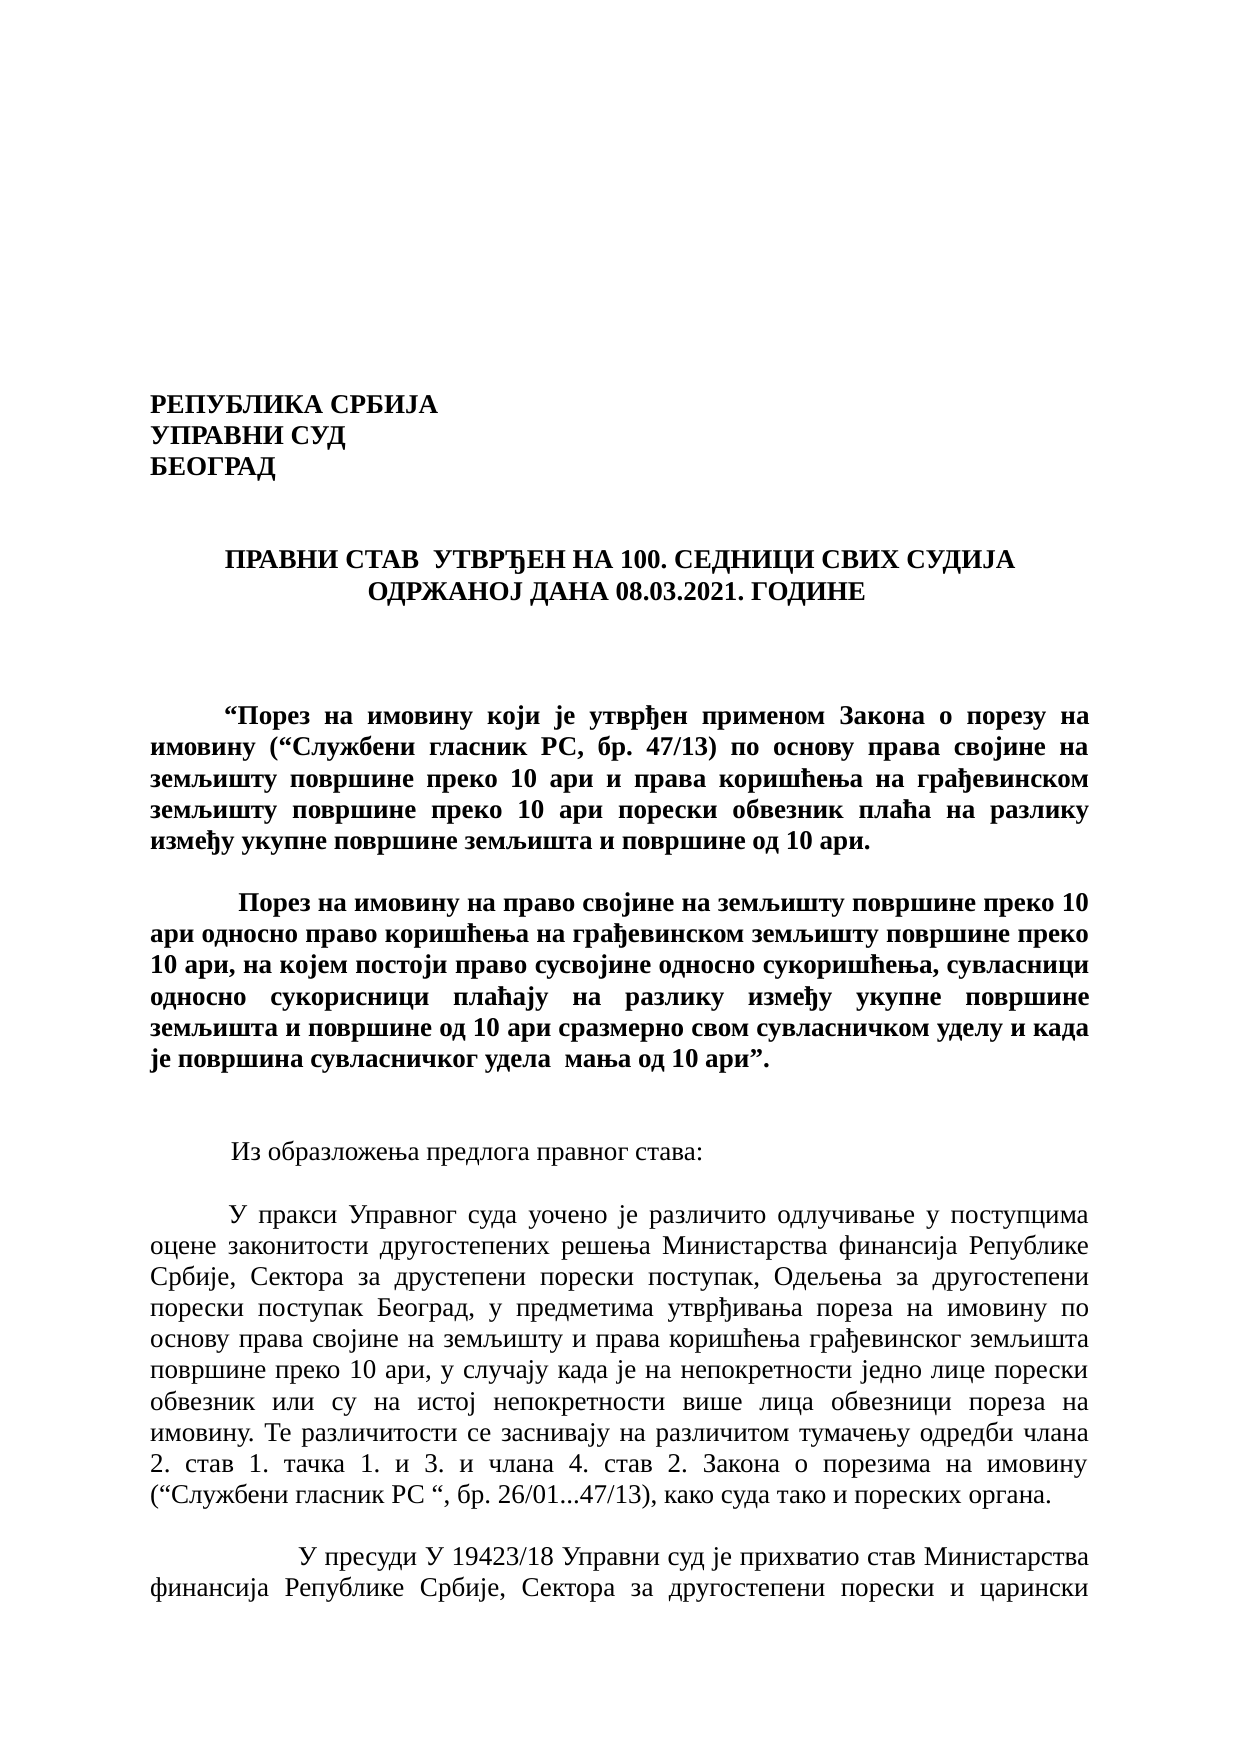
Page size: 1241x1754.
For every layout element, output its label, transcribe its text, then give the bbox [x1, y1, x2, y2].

text Из образложења предлога правног става: [150, 1135, 1090, 1167]
text Порез на имовину на право својине на земљишту површине преко 10 ари односно право коришћења на грађевинском земљишту површине преко 10 ари, на којем постоји право сусвојине односно сукоришћења, сувласници односно сукорисници плаћају на разлику између укупне површине земљишта и површине од 10 ари сразмерно свом сувласничком уделу и када је површина сувласничког удела мања од 10 ари”. [150, 886, 1090, 1073]
text “Порез на имовину који је утврђен применом Закона о порезу на имовину (“Службени гласник РС, бр. 47/13) по основу права својине на земљишту површине преко 10 ари и права коришћења на грађевинском земљишту површине преко 10 ари порески обвезник плаћа на разлику између укупне површине земљишта и површине од 10 ари. [150, 699, 1090, 855]
text УПРАВНИ СУД [150, 419, 1090, 450]
text У пресуди У 19423/18 Управни суд је прихватио став Министарства финансија Републике Србије, Сектора за другостепени порески и царински [150, 1540, 1090, 1603]
text РЕПУБЛИКА СРБИЈА [150, 388, 1090, 419]
text У пракси Управног суда уочено је различито одлучивање у поступцима оцене законитости другостепених решења Министарства финансија Републике Србије, Сектора за друстепени порески поступак, Одељења за другостепени порески поступак Београд, у предметима утврђивања пореза на имовину по основу права својине на земљишту и права коришћења грађевинског земљишта површине преко 10 ари, у случају када је на непокретности једно лице порески обвезник или су на истој непокретности више лица обвезници пореза на имовину. Те различитости се заснивају на различитом тумачењу одредби члана 2. став 1. тачка 1. и 3. и члана 4. став 2. Закона о порезима на имовину (“Службени гласник РС “, бр. 26/01...47/13), како суда тако и пореских органа. [150, 1198, 1090, 1509]
text БЕОГРАД [150, 450, 1090, 481]
text ПРАВНИ СТАВ УТВРЂЕН НА 100. СЕДНИЦИ СВИХ СУДИЈА ОДРЖАНОЈ ДАНА 08.03.2021. ГОДИНЕ [150, 544, 1090, 606]
